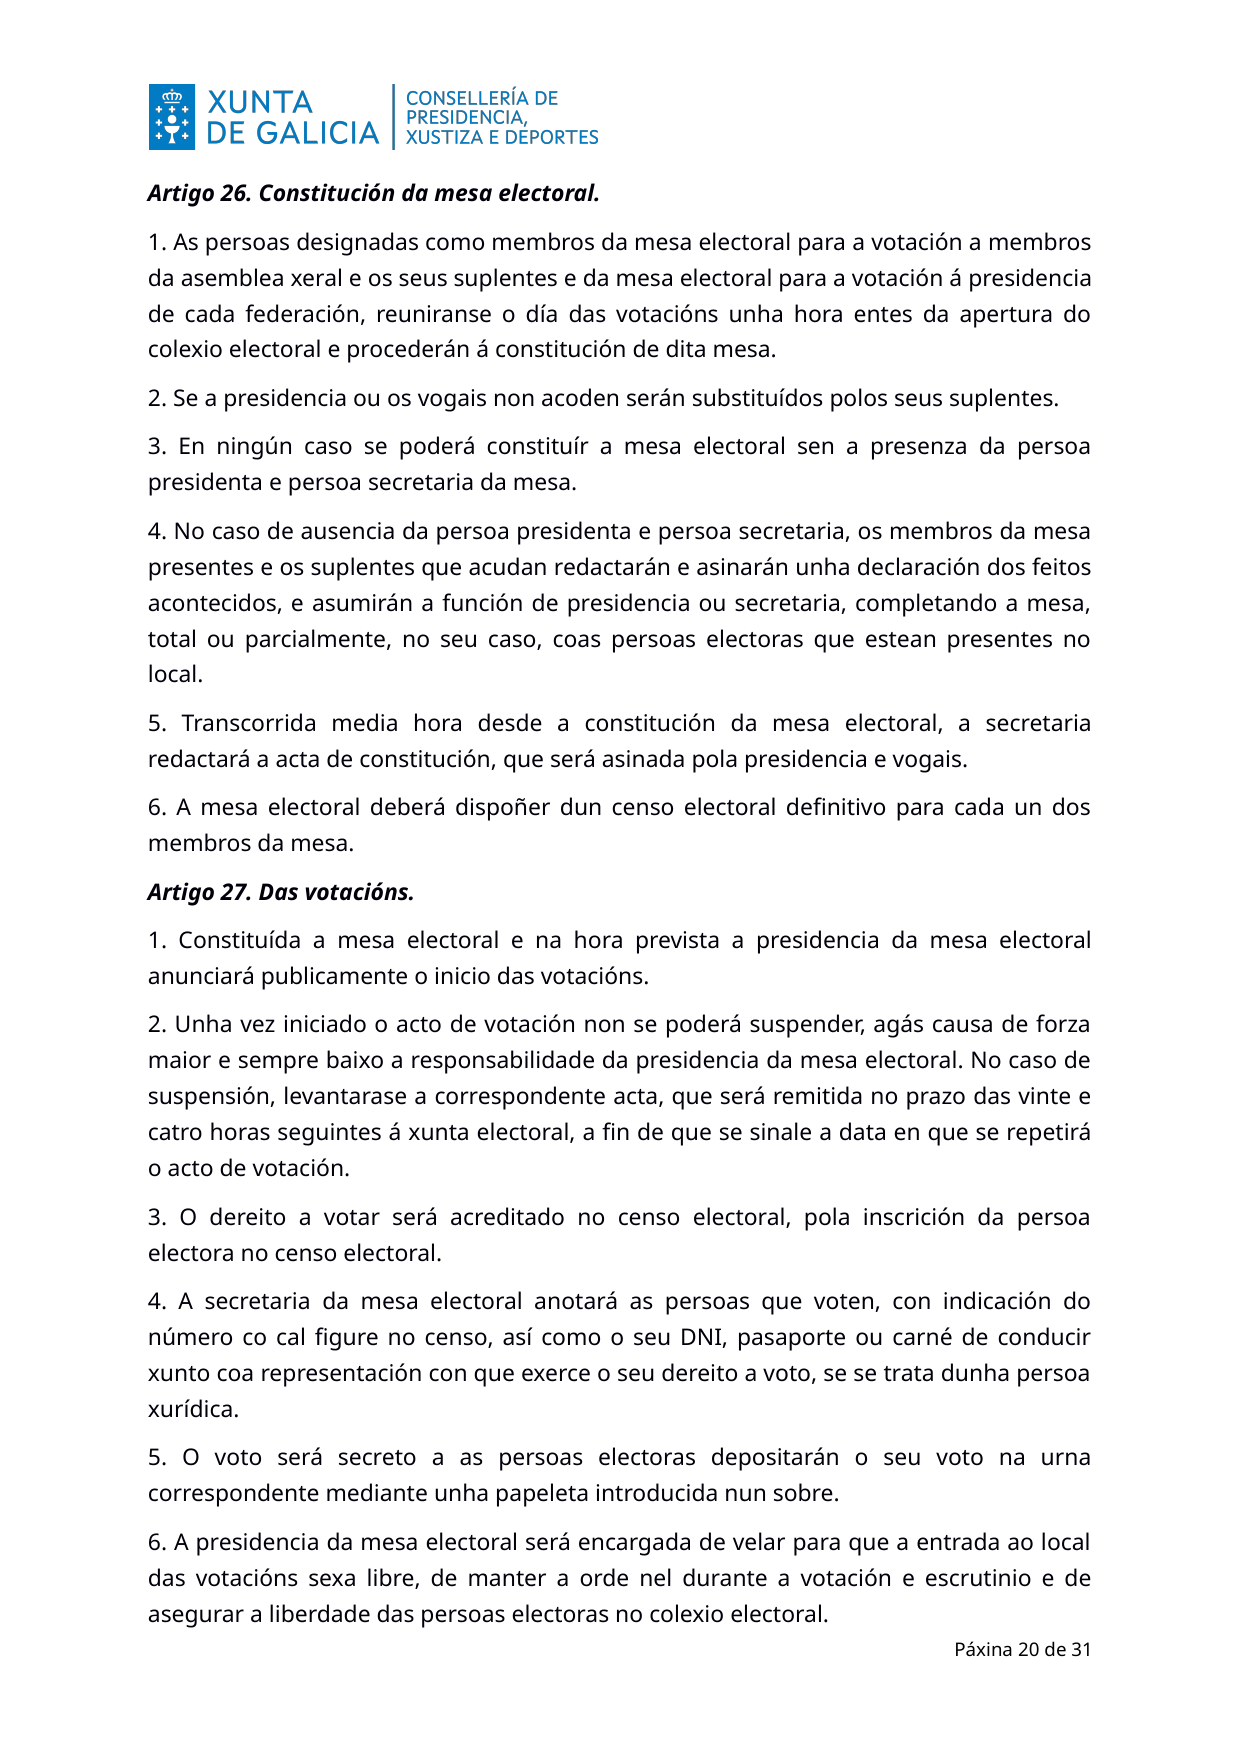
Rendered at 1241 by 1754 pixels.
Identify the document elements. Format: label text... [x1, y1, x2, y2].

text 1. Constituída a mesa electoral e na hora prevista a presidencia da mesa electoral anunciará publicamente o inicio das votacións. [148, 924, 1092, 991]
text 3. En ningún caso se poderá constituír a mesa electoral sen a presenza da persoa presidenta e persoa secretaria da mesa. [148, 430, 1092, 497]
text 2. Unha vez iniciado o acto de votación non se poderá suspender, agás causa de forza maior e sempre baixo a responsabilidade da presidencia da mesa electoral. No caso de suspensión, levantarase a correspondente acta, que será remitida no prazo das vinte e catro horas seguintes á xunta electoral, a fin de que se sinale a data en que se repetirá o acto de votación. [148, 1008, 1092, 1183]
text 5. O voto será secreto a as persoas electoras depositarán o seu voto na urna correspondente mediante unha papeleta introducida nun sobre. [148, 1441, 1092, 1508]
text Artigo 27. Das votacións. [148, 876, 1092, 907]
text Artigo 26. Constitución da mesa electoral. [148, 177, 1092, 208]
text 6. A mesa electoral deberá dispoñer dun censo electoral definitivo para cada un dos membros da mesa. [148, 791, 1092, 858]
text 4. A secretaria da mesa electoral anotará as persoas que voten, con indicación do número co cal figure no censo, así como o seu DNI, pasaporte ou carné de conducir xunto coa representación con que exerce o seu dereito a voto, se se trata dunha persoa xurídica. [148, 1285, 1092, 1424]
text 6. A presidencia da mesa electoral será encargada de velar para que a entrada ao local das votacións sexa libre, de manter a orde nel durante a votación e escrutinio e de asegurar a liberdade das persoas electoras no colexio electoral. [148, 1526, 1092, 1629]
text 4. No caso de ausencia da persoa presidenta e persoa secretaria, os membros da mesa presentes e os suplentes que acudan redactarán e asinarán unha declaración dos feitos acontecidos, e asumirán a función de presidencia ou secretaria, completando a mesa, total ou parcialmente, no seu caso, coas persoas electoras que estean presentes no local. [148, 515, 1092, 690]
text 3. O dereito a votar será acreditado no censo electoral, pola inscrición da persoa electora no censo electoral. [148, 1201, 1092, 1268]
text 5. Transcorrida media hora desde a constitución da mesa electoral, a secretaria redactará a acta de constitución, que será asinada pola presidencia e vogais. [148, 707, 1092, 774]
text 1. As persoas designadas como membros da mesa electoral para a votación a membros da asemblea xeral e os seus suplentes e da mesa electoral para a votación á presidencia de cada federación, reuniranse o día das votacións unha hora entes da apertura do colexio electoral e procederán á constitución de dita mesa. [148, 226, 1092, 365]
text 2. Se a presidencia ou os vogais non acoden serán substituídos polos seus suplentes. [148, 382, 1092, 413]
